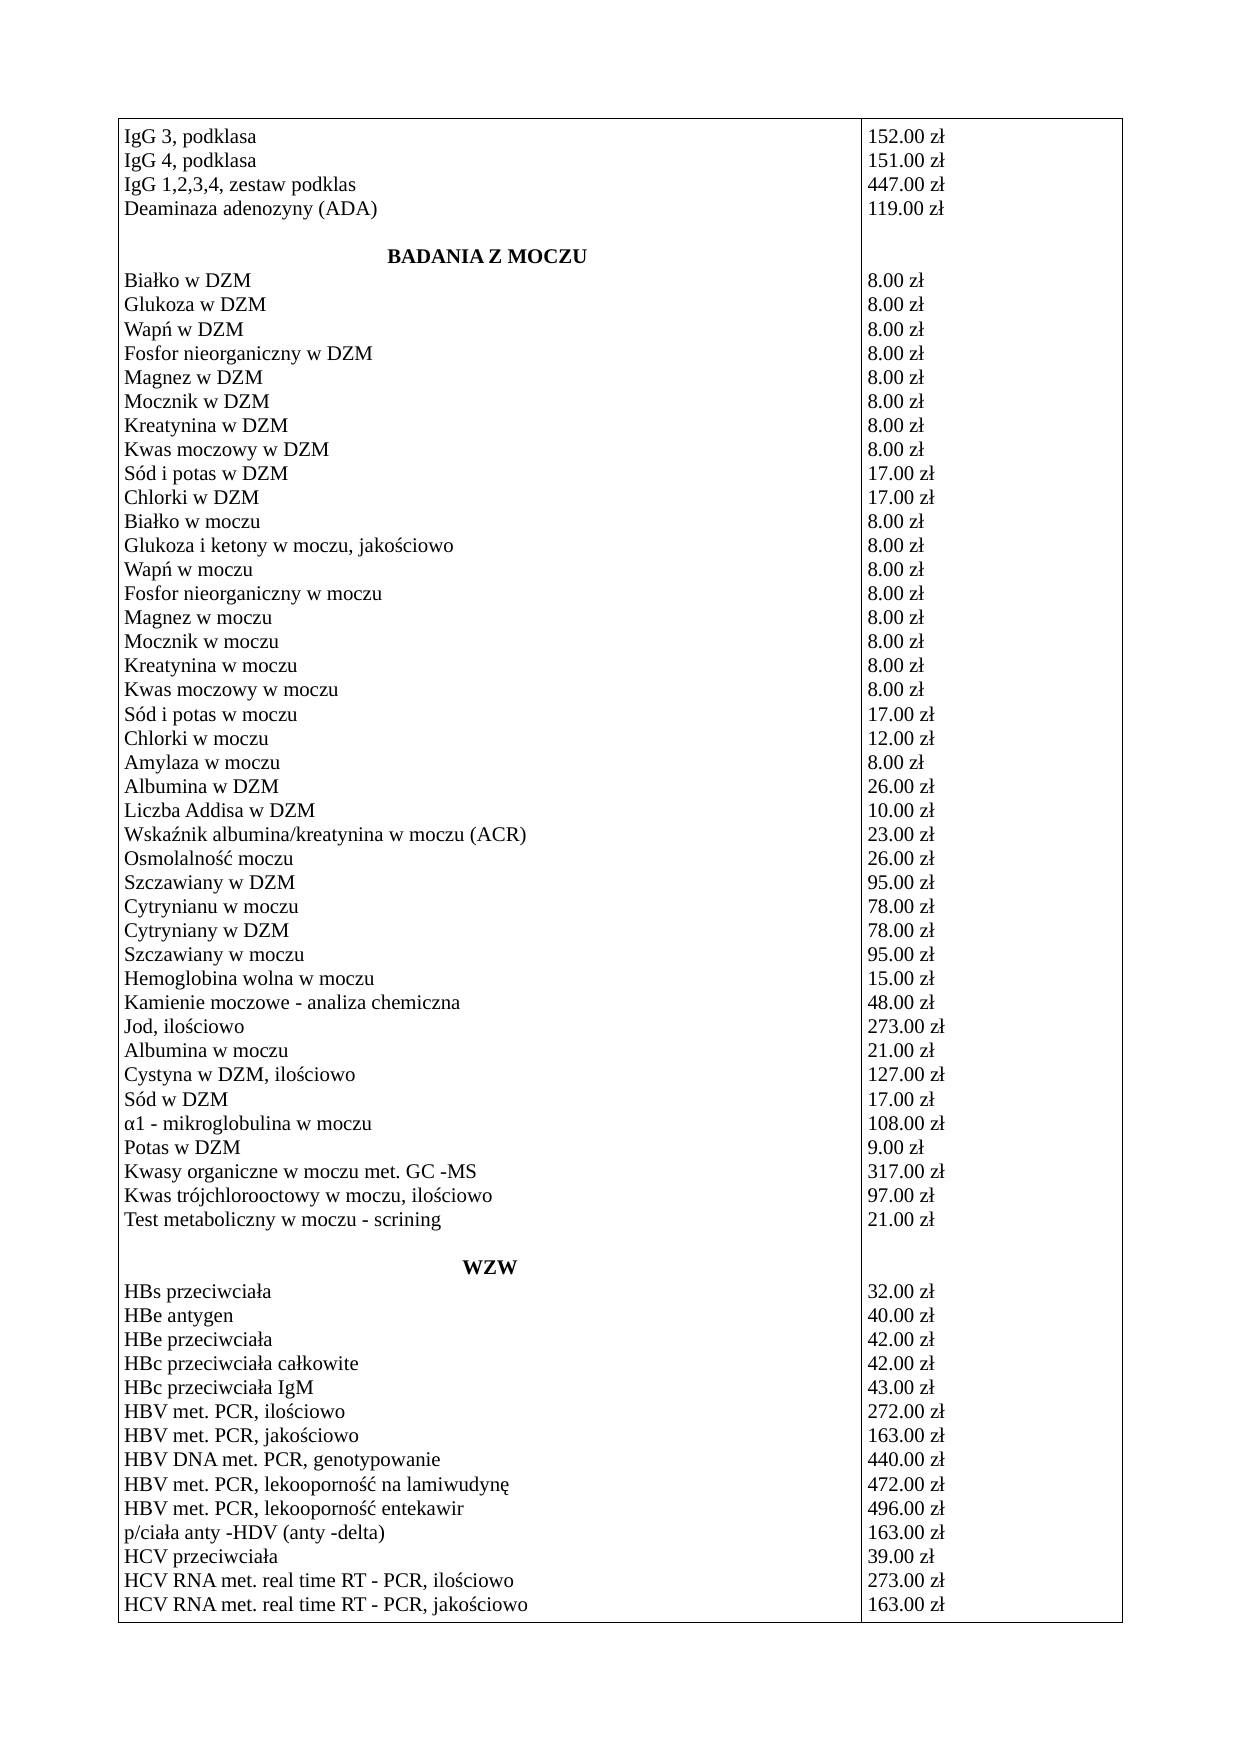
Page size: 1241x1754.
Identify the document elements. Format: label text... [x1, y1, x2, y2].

table_cell IgG 3, podklasa IgG 4, podklasa IgG 1,2,3,4, zestaw podklas Deaminaza adenozyny (ADA) BADANIA Z MOCZU Białko w DZM Glukoza w DZM Wapń w DZM Fosfor nieorganiczny w DZM Magnez w DZM Mocznik w DZM Kreatynina w DZM Kwas moczowy w DZM Sód i potas w DZM Chlorki w DZM Białko w moczu Glukoza i ketony w moczu, jakościowo Wapń w moczu Fosfor nieorganiczny w moczu Magnez w moczu Mocznik w moczu Kreatynina w moczu Kwas moczowy w moczu Sód i potas w moczu Chlorki w moczu Amylaza w moczu Albumina w DZM Liczba Addisa w DZM Wskaźnik albumina/kreatynina w moczu (ACR) Osmolalność moczu Szczawiany w DZM Cytrynianu w moczu Cytryniany w DZM Szczawiany w moczu Hemoglobina wolna w moczu Kamienie moczowe - analiza chemiczna Jod, ilościowo Albumina w moczu Cystyna w DZM, ilościowo Sód w DZM α1 - mikroglobulina w moczu Potas w DZM Kwasy organiczne w moczu met. GC -MS Kwas trójchlorooctowy w moczu, ilościowo Test metaboliczny w moczu - scrining WZW HBs przeciwciała HBe antygen HBe przeciwciała HBc przeciwciała całkowite HBc przeciwciała IgM HBV met. PCR, ilościowo HBV met. PCR, jakościowo HBV DNA met. PCR, genotypowanie HBV met. PCR, lekooporność na lamiwudynę HBV met. PCR, lekooporność entekawir p/ciała anty -HDV (anty -delta) HCV przeciwciała HCV RNA met. real time RT - PCR, ilościowo HCV RNA met. real time RT - PCR, jakościowo [119, 119, 861, 1622]
table_cell 152.00 zł 151.00 zł 447.00 zł 119.00 zł 8.00 zł 8.00 zł 8.00 zł 8.00 zł 8.00 zł 8.00 zł 8.00 zł 8.00 zł 17.00 zł 17.00 zł 8.00 zł 8.00 zł 8.00 zł 8.00 zł 8.00 zł 8.00 zł 8.00 zł 8.00 zł 17.00 zł 12.00 zł 8.00 zł 26.00 zł 10.00 zł 23.00 zł 26.00 zł 95.00 zł 78.00 zł 78.00 zł 95.00 zł 15.00 zł 48.00 zł 273.00 zł 21.00 zł 127.00 zł 17.00 zł 108.00 zł 9.00 zł 317.00 zł 97.00 zł 21.00 zł 32.00 zł 40.00 zł 42.00 zł 42.00 zł 43.00 zł 272.00 zł 163.00 zł 440.00 zł 472.00 zł 496.00 zł 163.00 zł 39.00 zł 273.00 zł 163.00 zł [862, 119, 1122, 1622]
